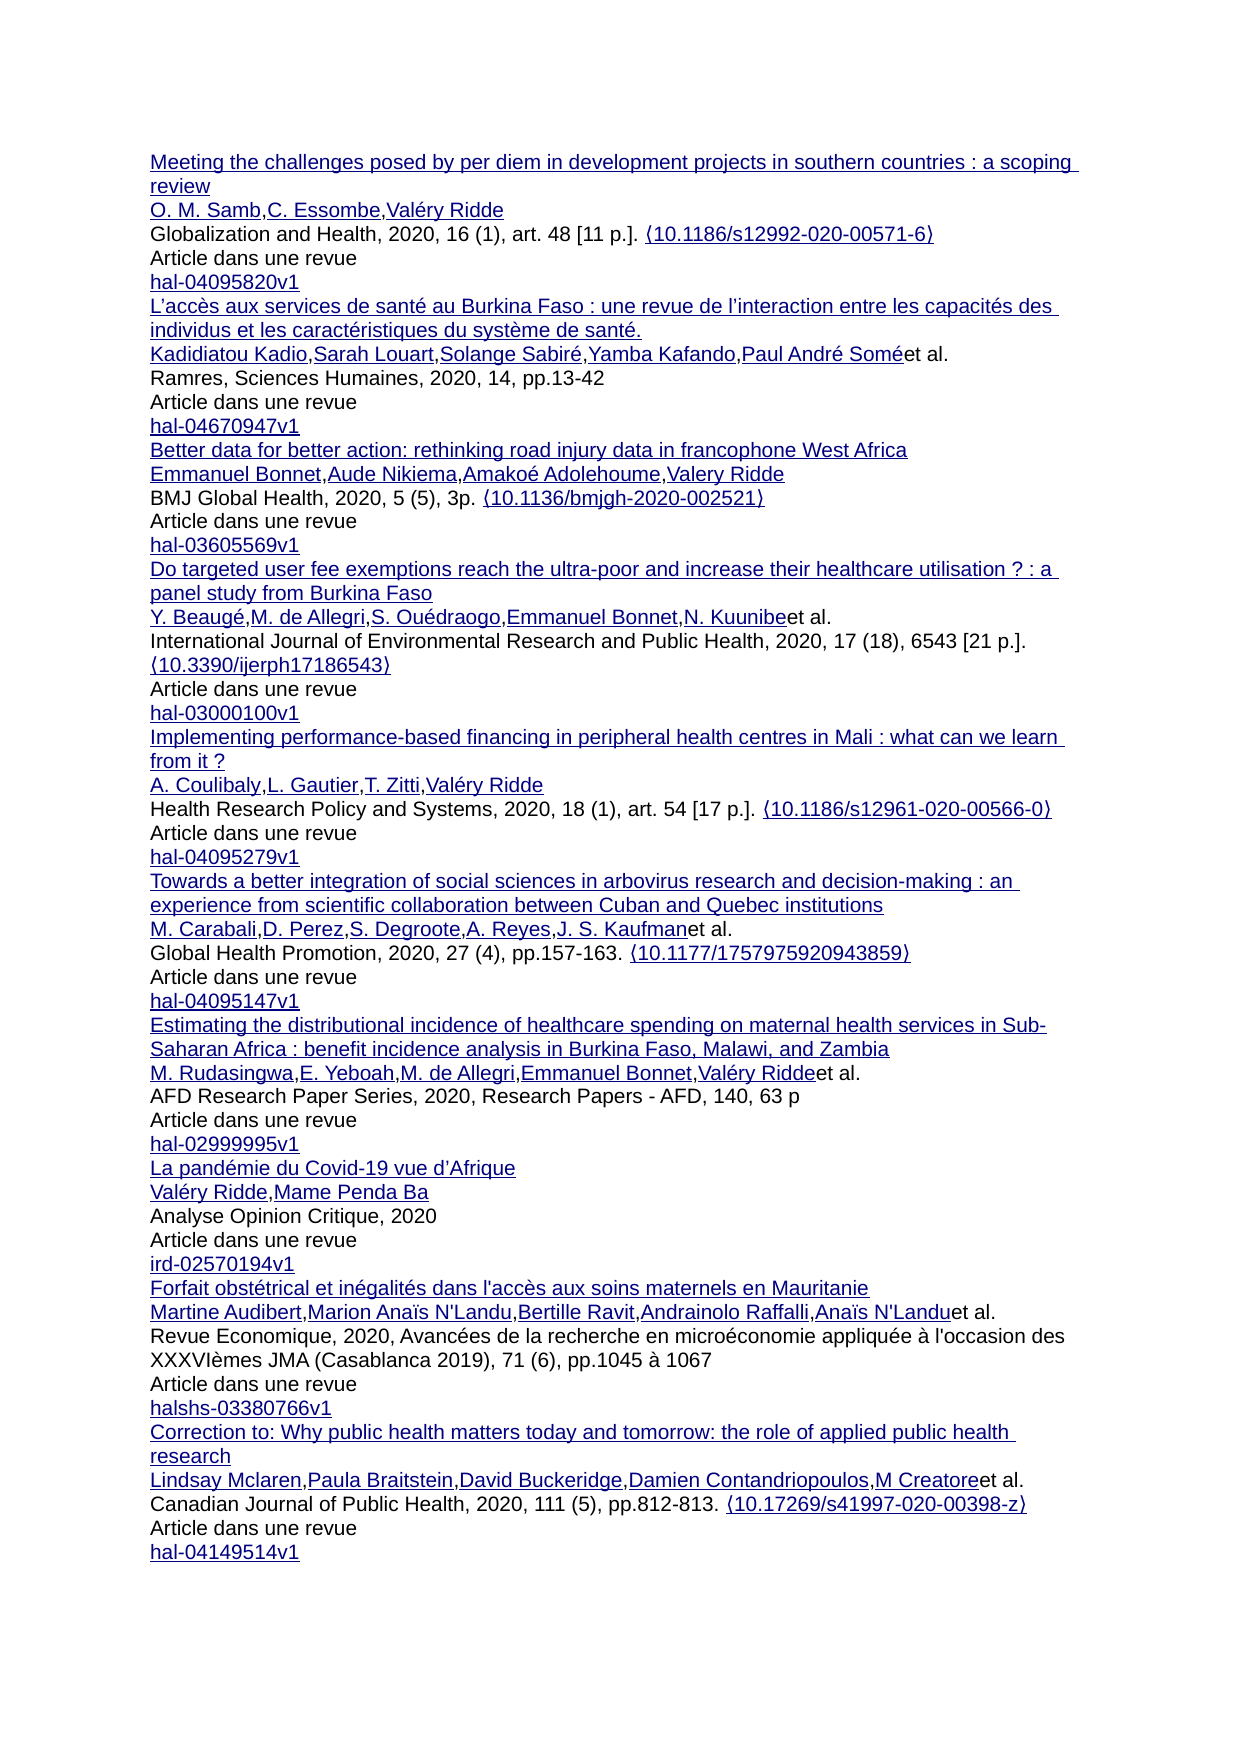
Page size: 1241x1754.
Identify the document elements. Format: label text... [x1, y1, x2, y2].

table_cell La pandémie du Covid-19 vue d’Afrique Valéry Ridde,Mame Penda Ba Analyse Opinion Critique, 2020 Article dans une revue ird-02570194v1 [150, 1156, 1090, 1276]
table_cell Forfait obstétrical et inégalités dans l'accès aux soins maternels en Mauritanie Martine Audibert,Marion Anaïs N'Landu,Bertille Ravit,Andrainolo Raffalli,Anaïs N'Landuet al. Revue Economique, 2020, Avancées de la recherche en microéconomie appliquée à l'occasion des XXXVIèmes JMA (Casablanca 2019), 71 (6), pp.1045 à 1067 Article dans une revue halshs-03380766v1 [150, 1276, 1090, 1420]
table_cell Estimating the distributional incidence of healthcare spending on maternal health services in Sub-Saharan Africa : benefit incidence analysis in Burkina Faso, Malawi, and Zambia M. Rudasingwa,E. Yeboah,M. de Allegri,Emmanuel Bonnet,Valéry Riddeet al. AFD Research Paper Series, 2020, Research Papers - AFD, 140, 63 p Article dans une revue hal-02999995v1 [150, 1013, 1090, 1156]
table_cell Better data for better action: rethinking road injury data in francophone West Africa Emmanuel Bonnet,Aude Nikiema,Amakoé Adolehoume,Valery Ridde BMJ Global Health, 2020, 5 (5), 3p. ⟨10.1136/bmjgh-2020-002521⟩ Article dans une revue hal-03605569v1 [150, 438, 1090, 557]
table_cell Meeting the challenges posed by per diem in development projects in southern countries : a scoping review O. M. Samb,C. Essombe,Valéry Ridde Globalization and Health, 2020, 16 (1), art. 48 [11 p.]. ⟨10.1186/s12992-020-00571-6⟩ Article dans une revue hal-04095820v1 [150, 150, 1090, 294]
table_cell L’accès aux services de santé au Burkina Faso : une revue de l’interaction entre les capacités des individus et les caractéristiques du système de santé. Kadidiatou Kadio,Sarah Louart,Solange Sabiré,Yamba Kafando,Paul André Soméet al. Ramres, Sciences Humaines, 2020, 14, pp.13-42 Article dans une revue hal-04670947v1 [150, 294, 1090, 437]
table_cell Do targeted user fee exemptions reach the ultra-poor and increase their healthcare utilisation ? : a panel study from Burkina Faso Y. Beaugé,M. de Allegri,S. Ouédraogo,Emmanuel Bonnet,N. Kuunibeet al. International Journal of Environmental Research and Public Health, 2020, 17 (18), 6543 [21 p.]. ⟨10.3390/ijerph17186543⟩ Article dans une revue hal-03000100v1 [150, 557, 1090, 725]
table_cell Implementing performance-based financing in peripheral health centres in Mali : what can we learn from it ? A. Coulibaly,L. Gautier,T. Zitti,Valéry Ridde Health Research Policy and Systems, 2020, 18 (1), art. 54 [17 p.]. ⟨10.1186/s12961-020-00566-0⟩ Article dans une revue hal-04095279v1 [150, 725, 1090, 869]
table_cell Correction to: Why public health matters today and tomorrow: the role of applied public health research Lindsay Mclaren,Paula Braitstein,David Buckeridge,Damien Contandriopoulos,M Creatoreet al. Canadian Journal of Public Health, 2020, 111 (5), pp.812-813. ⟨10.17269/s41997-020-00398-z⟩ Article dans une revue hal-04149514v1 [150, 1420, 1090, 1563]
table_cell Towards a better integration of social sciences in arbovirus research and decision-making : an experience from scientific collaboration between Cuban and Quebec institutions M. Carabali,D. Perez,S. Degroote,A. Reyes,J. S. Kaufmanet al. Global Health Promotion, 2020, 27 (4), pp.157-163. ⟨10.1177/1757975920943859⟩ Article dans une revue hal-04095147v1 [150, 869, 1090, 1012]
